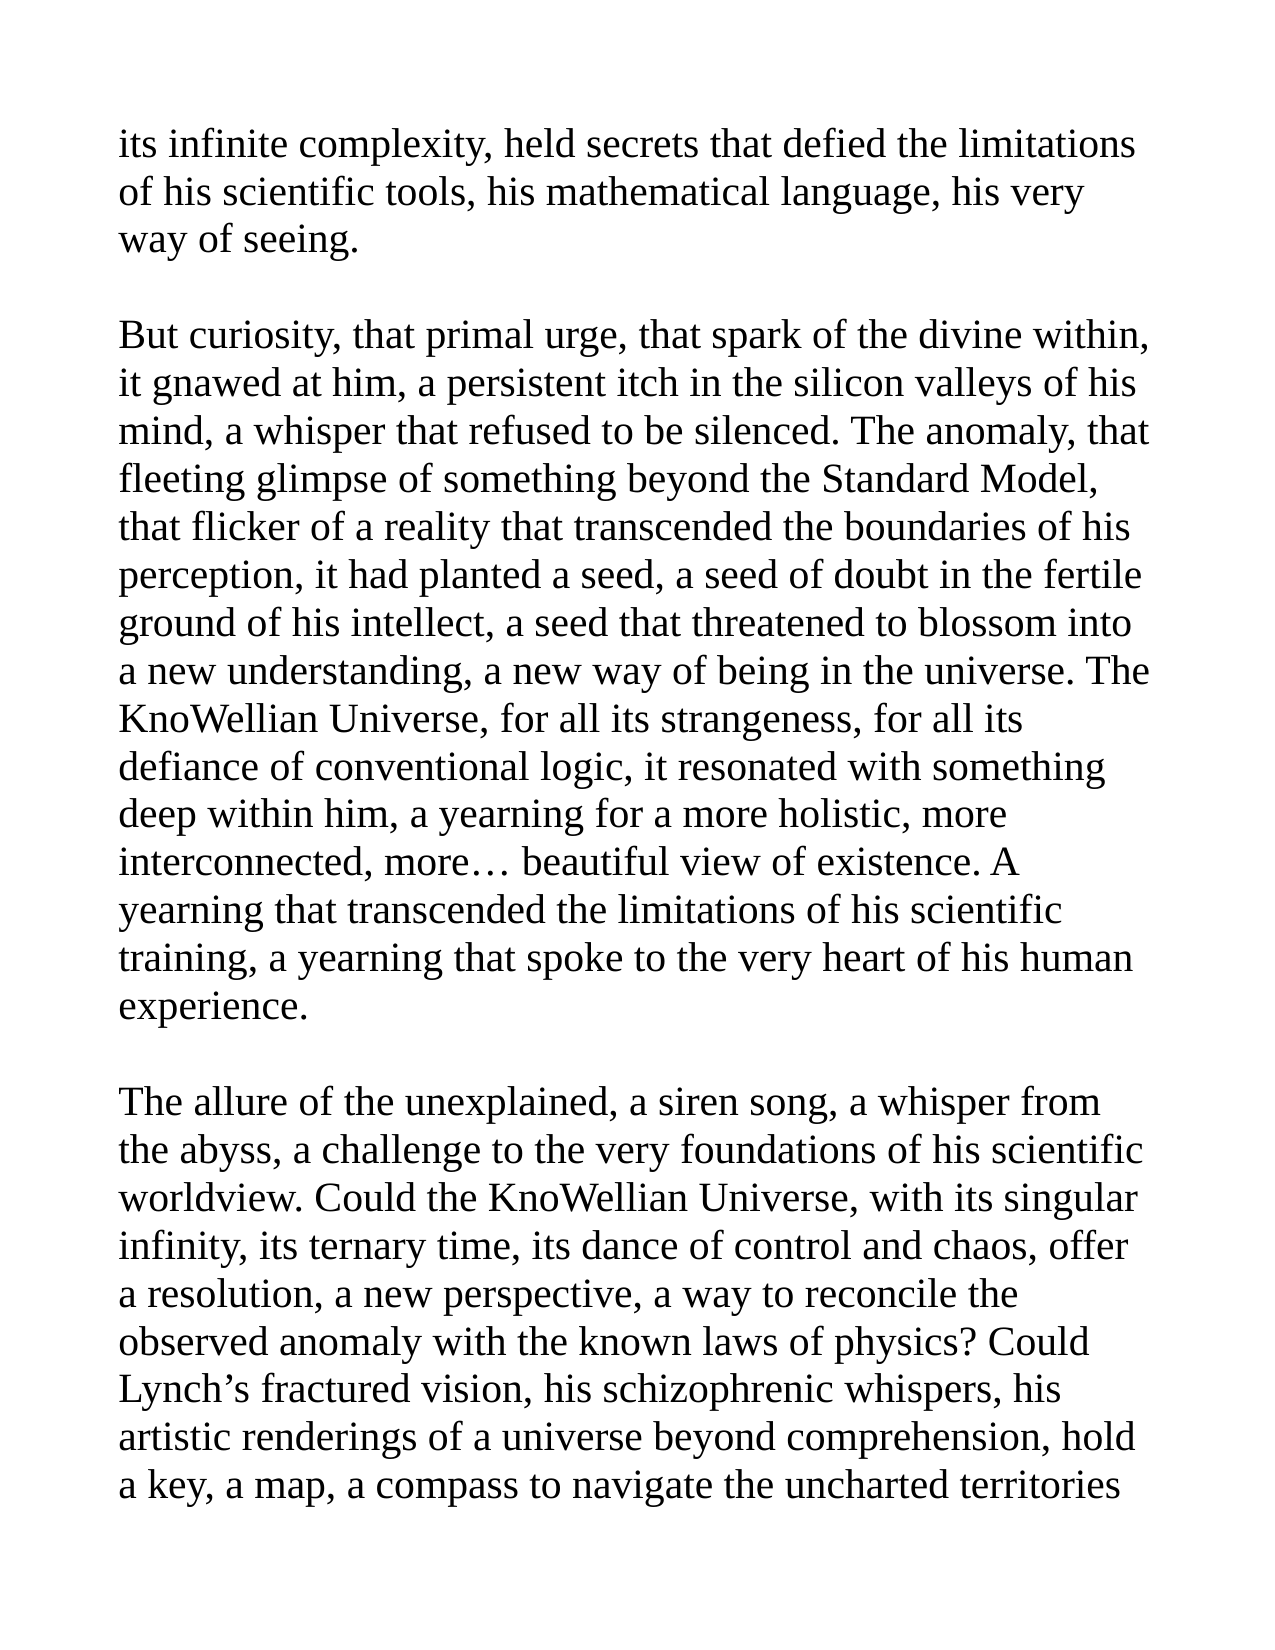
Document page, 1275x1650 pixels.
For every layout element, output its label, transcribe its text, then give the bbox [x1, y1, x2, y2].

text The allure of the unexplained, a siren song, a whisper from the abyss, a challenge to the very foundations of his scientific worldview. Could the KnoWellian Universe, with its singular infinity, its ternary time, its dance of control and chaos, offer a resolution, a new perspective, a way to reconcile the observed anomaly with the known laws of physics? Could Lynch’s fractured vision, his schizophrenic whispers, his artistic renderings of a universe beyond comprehension, hold a key, a map, a compass to navigate the uncharted territories [118, 1076, 1157, 1508]
text its infinite complexity, held secrets that defied the limitations of his scientific tools, his mathematical language, his very way of seeing. [118, 118, 1157, 262]
text But curiosity, that primal urge, that spark of the divine within, it gnawed at him, a persistent itch in the silicon valleys of his mind, a whisper that refused to be silenced. The anomaly, that fleeting glimpse of something beyond the Standard Model, that flicker of a reality that transcended the boundaries of his perception, it had planted a seed, a seed of doubt in the fertile ground of his intellect, a seed that threatened to blossom into a new understanding, a new way of being in the universe. The KnoWellian Universe, for all its strangeness, for all its defiance of conventional logic, it resonated with something deep within him, a yearning for a more holistic, more interconnected, more… beautiful view of existence. A yearning that transcended the limitations of his scientific training, a yearning that spoke to the very heart of his human experience. [118, 310, 1157, 1028]
